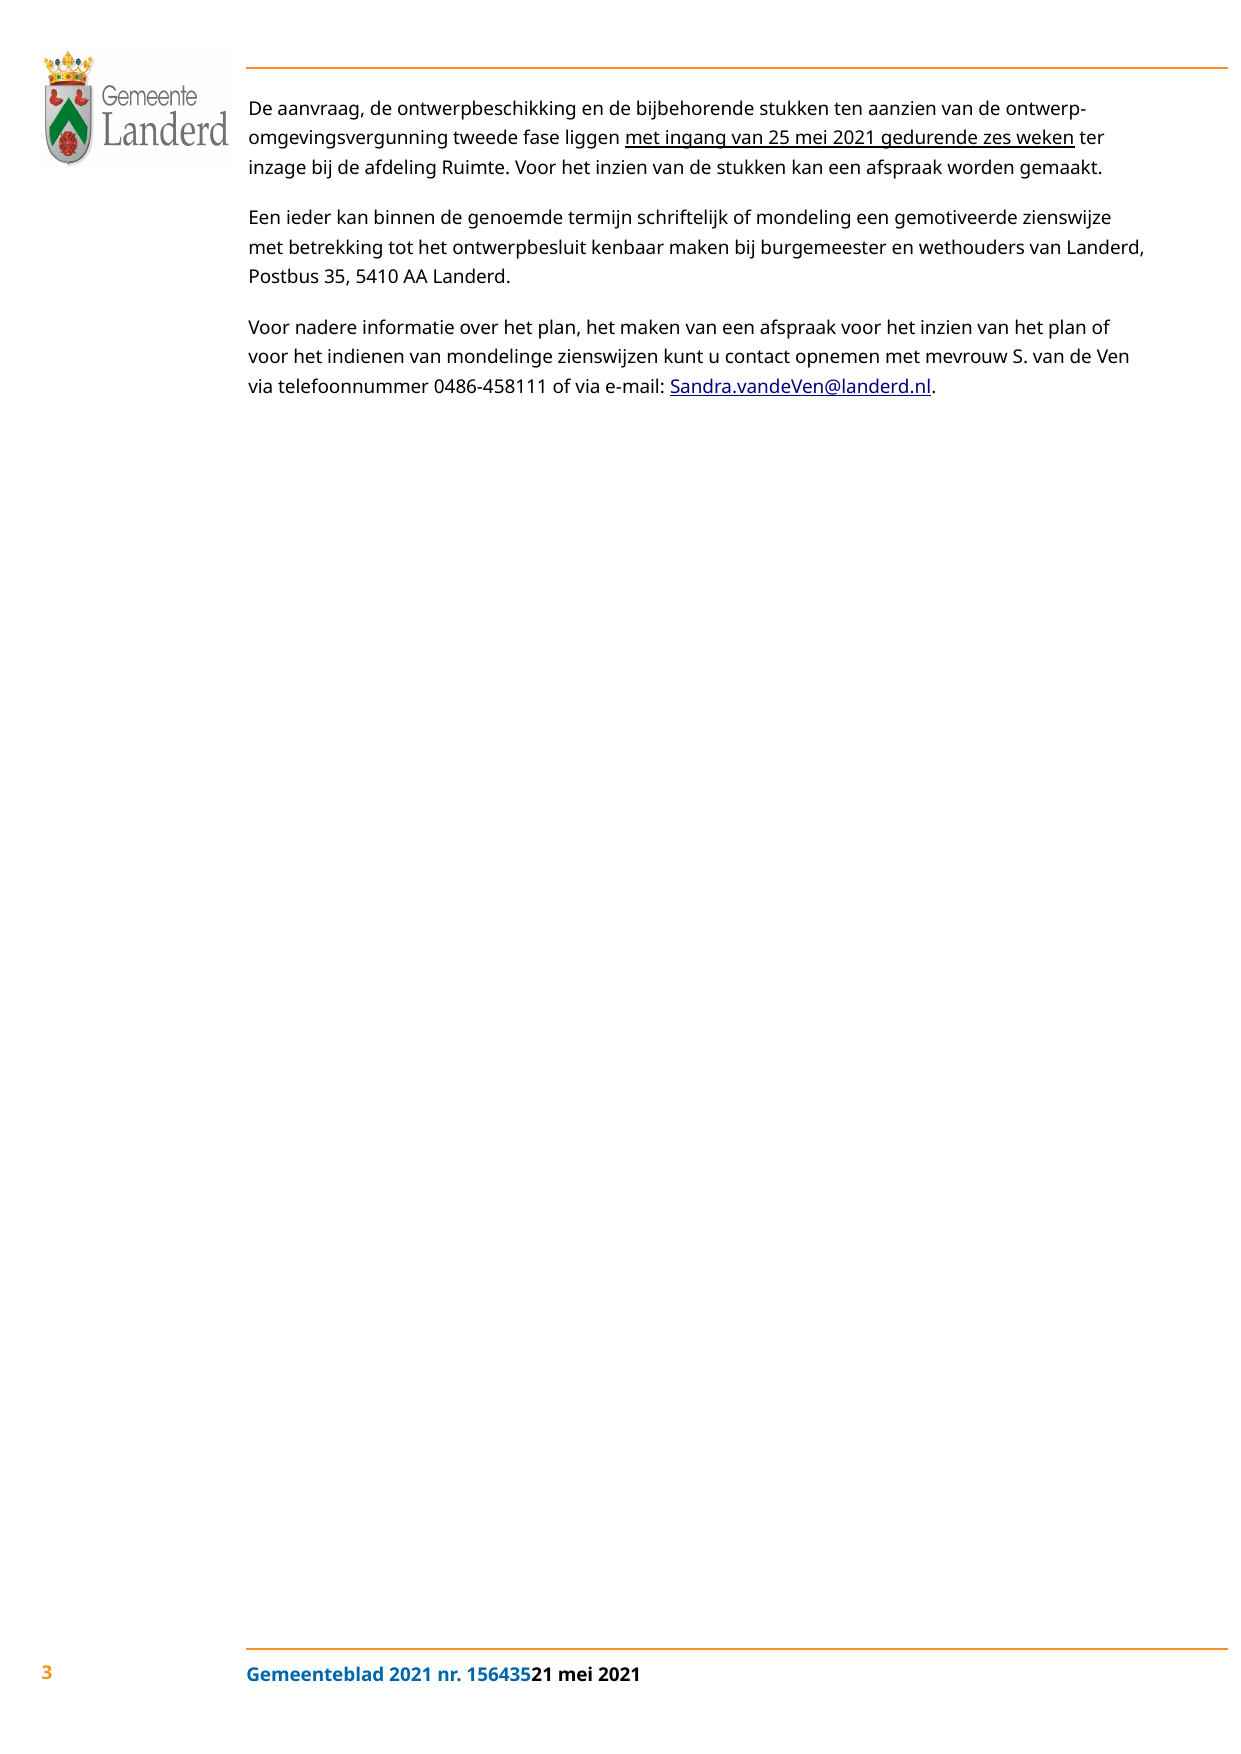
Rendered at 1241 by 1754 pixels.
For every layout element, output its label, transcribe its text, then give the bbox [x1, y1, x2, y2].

picture [41, 47, 231, 172]
text De aanvraag, de ontwerpbeschikking en de bijbehorende stukken ten aanzien van de ontwerp-omgevingsvergunning tweede fase liggen met ingang van 25 mei 2021 gedurende zes weken ter inzage bij de afdeling Ruimte. Voor het inzien van de stukken kan een afspraak worden gemaakt. [248, 95, 1152, 180]
text Voor nadere informatie over het plan, het maken van een afspraak voor het inzien van het plan of voor het indienen van mondelinge zienswijzen kunt u contact opnemen met mevrouw S. van de Ven via telefoonnummer 0486-458111 of via e-mail: Sandra.vandeVen@landerd.nl. [248, 314, 1152, 399]
text Een ieder kan binnen de genoemde termijn schriftelijk of mondeling een gemotiveerde zienswijze met betrekking tot het ontwerpbesluit kenbaar maken bij burgemeester en wethouders van Landerd, Postbus 35, 5410 AA Landerd. [248, 204, 1152, 289]
